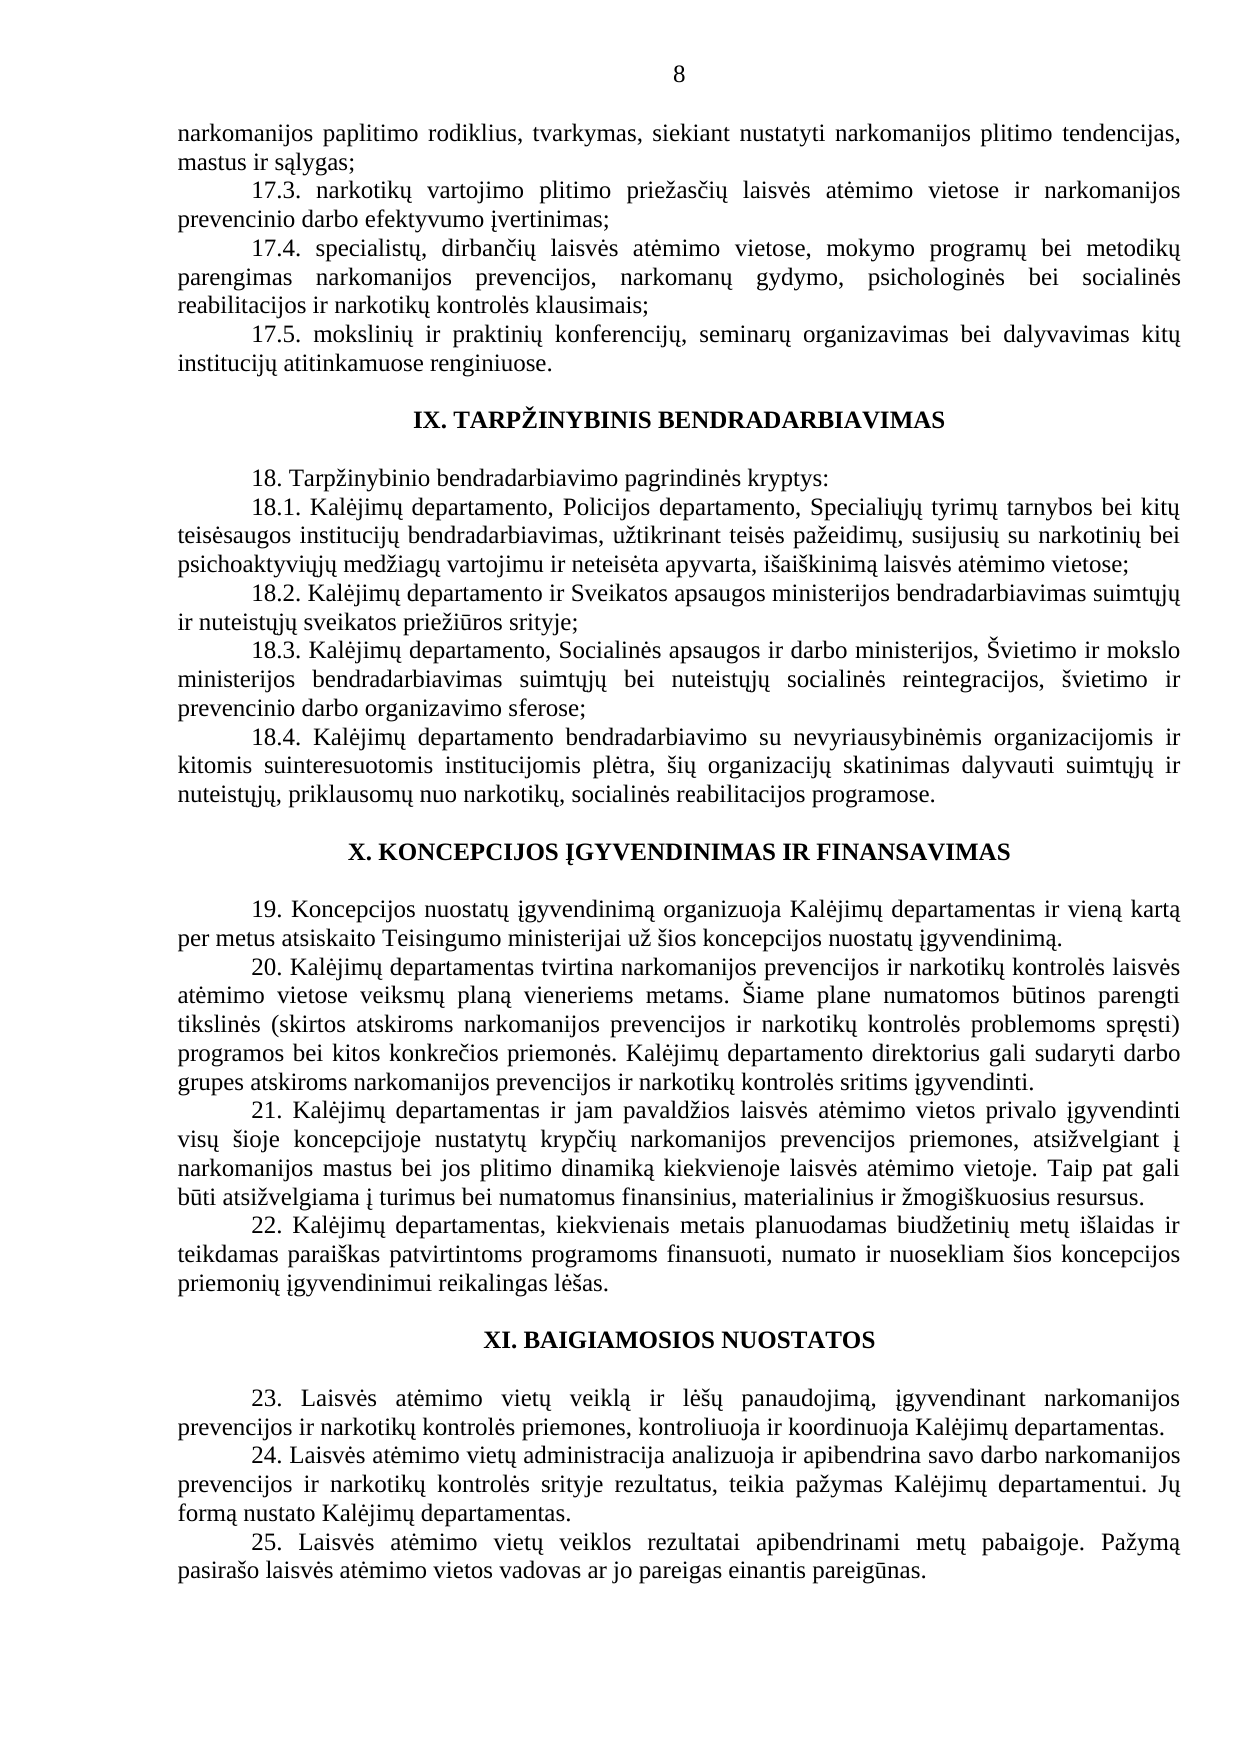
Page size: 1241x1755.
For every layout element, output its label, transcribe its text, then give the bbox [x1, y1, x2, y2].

text 23. Laisvės atėmimo vietų veiklą ir lėšų panaudojimą, įgyvendinant narkomanijos prevencijos ir narkotikų kontrolės priemones, kontroliuoja ir koordinuoja Kalėjimų departamentas. [177, 1383, 1181, 1441]
text 19. Koncepcijos nuostatų įgyvendinimą organizuoja Kalėjimų departamentas ir vieną kartą per metus atsiskaito Teisingumo ministerijai už šios koncepcijos nuostatų įgyvendinimą. [177, 894, 1181, 952]
text 18. Tarpžinybinio bendradarbiavimo pagrindinės kryptys: [177, 463, 1181, 492]
text X. KONCEPCIJOS ĮGYVENDINimas IR FINANSAVIMAS [177, 837, 1181, 866]
text XI. BAIGIAMOSIOS NUOSTATOS [177, 1326, 1181, 1354]
text 17.5. mokslinių ir praktinių konferencijų, seminarų organizavimas bei dalyvavimas kitų institucijų atitinkamuose renginiuose. [177, 319, 1181, 377]
text 18.1. Kalėjimų departamento, Policijos departamento, Specialiųjų tyrimų tarnybos bei kitų teisėsaugos institucijų bendradarbiavimas, užtikrinant teisės pažeidimų, susijusių su narkotinių bei psichoaktyviųjų medžiagų vartojimu ir neteisėta apyvarta, išaiškinimą laisvės atėmimo vietose; [177, 492, 1181, 578]
text 24. Laisvės atėmimo vietų administracija analizuoja ir apibendrina savo darbo narkomanijos prevencijos ir narkotikų kontrolės srityje rezultatus, teikia pažymas Kalėjimų departamentui. Jų formą nustato Kalėjimų departamentas. [177, 1441, 1181, 1527]
text IX. tarpžinybinis bendradarbiavimas [177, 406, 1181, 434]
text 17.4. specialistų, dirbančių laisvės atėmimo vietose, mokymo programų bei metodikų parengimas narkomanijos prevencijos, narkomanų gydymo, psichologinės bei socialinės reabilitacijos ir narkotikų kontrolės klausimais; [177, 233, 1181, 319]
text 20. Kalėjimų departamentas tvirtina narkomanijos prevencijos ir narkotikų kontrolės laisvės atėmimo vietose veiksmų planą vieneriems metams. Šiame plane numatomos būtinos parengti tikslinės (skirtos atskiroms narkomanijos prevencijos ir narkotikų kontrolės problemoms spręsti) programos bei kitos konkrečios priemonės. Kalėjimų departamento direktorius gali sudaryti darbo grupes atskiroms narkomanijos prevencijos ir narkotikų kontrolės sritims įgyvendinti. [177, 952, 1181, 1096]
text narkomanijos paplitimo rodiklius, tvarkymas, siekiant nustatyti narkomanijos plitimo tendencijas, mastus ir sąlygas; [177, 118, 1181, 176]
text 18.3. Kalėjimų departamento, Socialinės apsaugos ir darbo ministerijos, Švietimo ir mokslo ministerijos bendradarbiavimas suimtųjų bei nuteistųjų socialinės reintegracijos, švietimo ir prevencinio darbo organizavimo sferose; [177, 636, 1181, 722]
text 22. Kalėjimų departamentas, kiekvienais metais planuodamas biudžetinių metų išlaidas ir teikdamas paraiškas patvirtintoms programoms finansuoti, numato ir nuosekliam šios koncepcijos priemonių įgyvendinimui reikalingas lėšas. [177, 1211, 1181, 1297]
text 18.4. Kalėjimų departamento bendradarbiavimo su nevyriausybinėmis organizacijomis ir kitomis suinteresuotomis institucijomis plėtra, šių organizacijų skatinimas dalyvauti suimtųjų ir nuteistųjų, priklausomų nuo narkotikų, socialinės reabilitacijos programose. [177, 722, 1181, 808]
text 17.3. narkotikų vartojimo plitimo priežasčių laisvės atėmimo vietose ir narkomanijos prevencinio darbo efektyvumo įvertinimas; [177, 176, 1181, 233]
text 21. Kalėjimų departamentas ir jam pavaldžios laisvės atėmimo vietos privalo įgyvendinti visų šioje koncepcijoje nustatytų krypčių narkomanijos prevencijos priemones, atsižvelgiant į narkomanijos mastus bei jos plitimo dinamiką kiekvienoje laisvės atėmimo vietoje. Taip pat gali būti atsižvelgiama į turimus bei numatomus finansinius, materialinius ir žmogiškuosius resursus. [177, 1096, 1181, 1211]
text 18.2. Kalėjimų departamento ir Sveikatos apsaugos ministerijos bendradarbiavimas suimtųjų ir nuteistųjų sveikatos priežiūros srityje; [177, 578, 1181, 636]
text 25. Laisvės atėmimo vietų veiklos rezultatai apibendrinami metų pabaigoje. Pažymą pasirašo laisvės atėmimo vietos vadovas ar jo pareigas einantis pareigūnas. [177, 1527, 1181, 1584]
